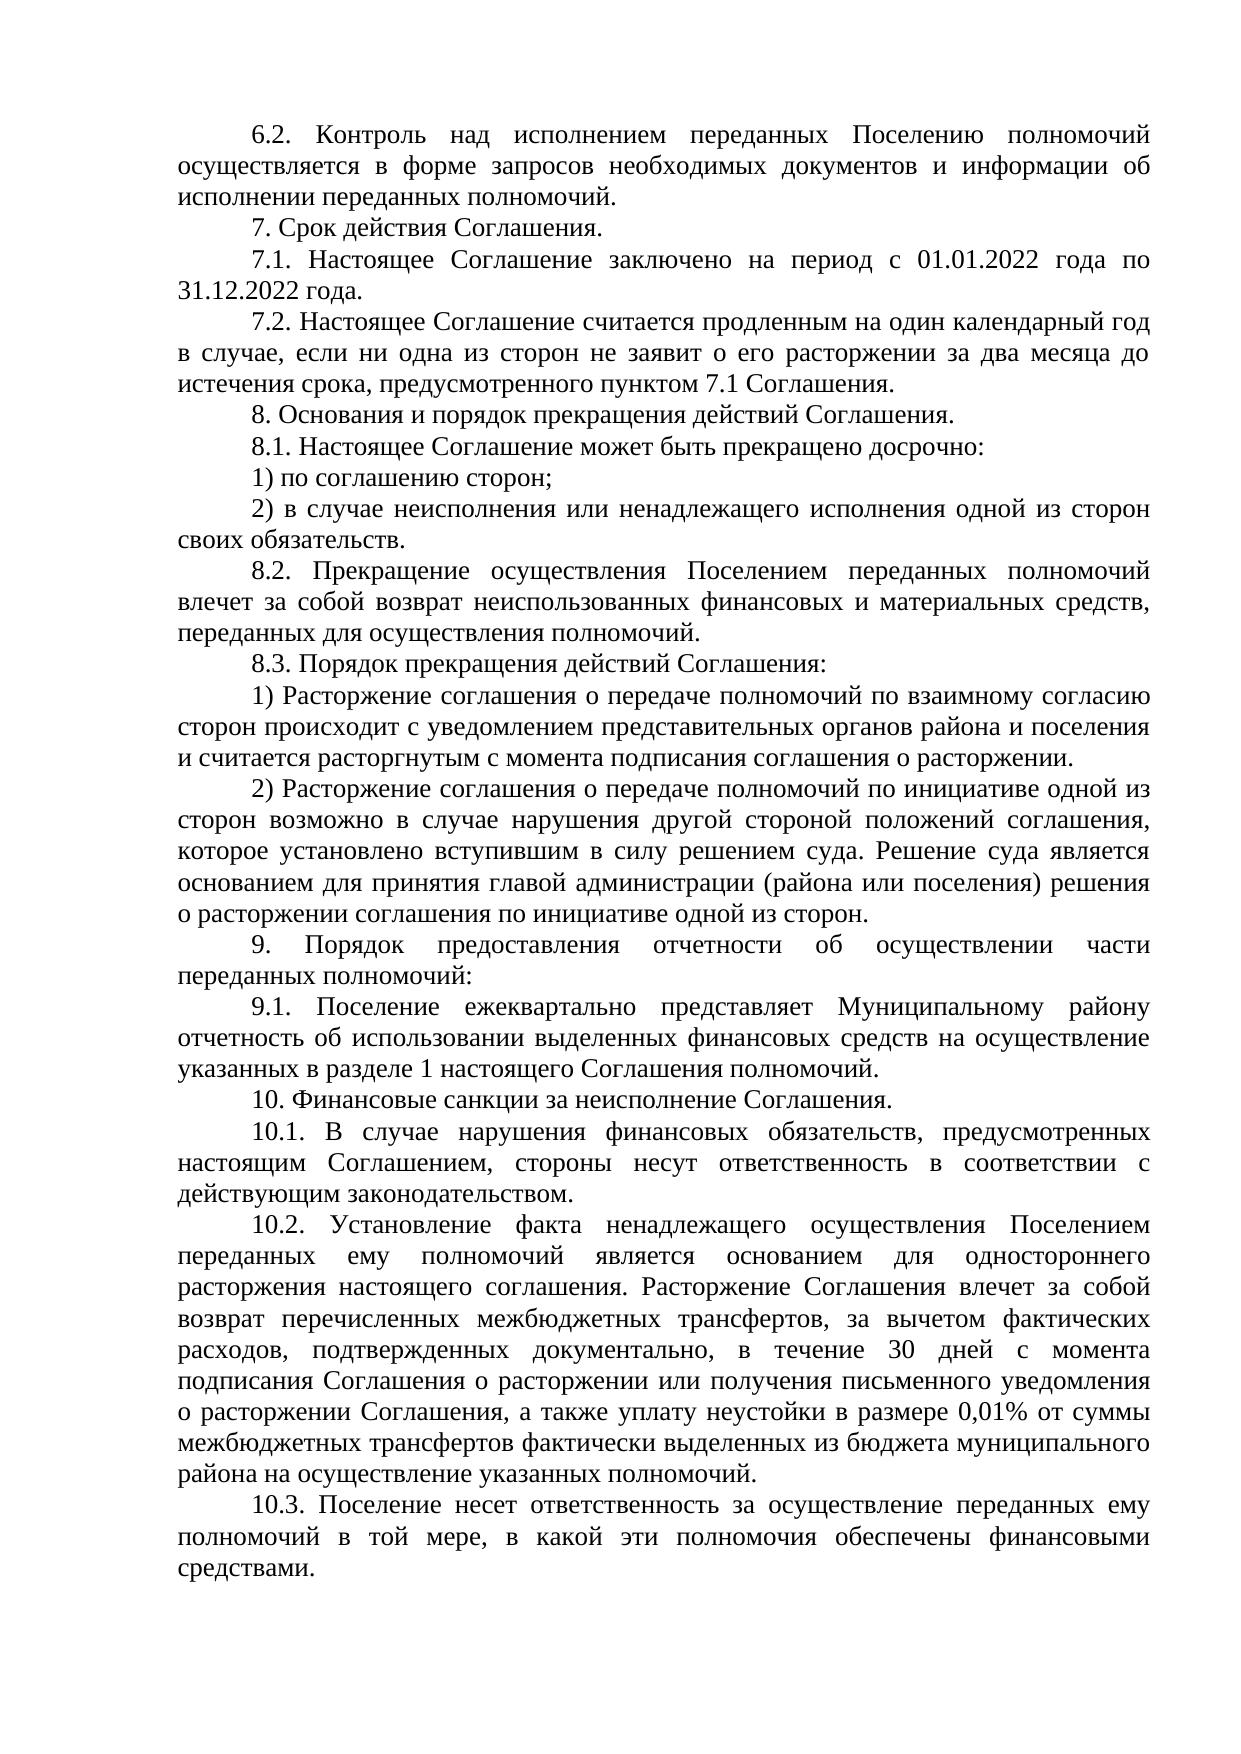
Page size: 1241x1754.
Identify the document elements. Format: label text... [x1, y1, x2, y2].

text 9. Порядок предоставления отчетности об осуществлении части переданных полномочий: [177, 928, 1152, 990]
text 10.2. Установление факта ненадлежащего осуществления Поселением переданных ему полномочий является основанием для одностороннего расторжения настоящего соглашения. Расторжение Соглашения влечет за собой возврат перечисленных межбюджетных трансфертов, за вычетом фактических расходов, подтвержденных документально, в течение 30 дней с момента подписания Соглашения о расторжении или получения письменного уведомления о расторжении Соглашения, а также уплату неустойки в размере 0,01% от суммы межбюджетных трансфертов фактически выделенных из бюджета муниципального района на осуществление указанных полномочий. [177, 1208, 1152, 1488]
text 1) Расторжение соглашения о передаче полномочий по взаимному согласию сторон происходит с уведомлением представительных органов района и поселения и считается расторгнутым с момента подписания соглашения о расторжении. [177, 679, 1152, 772]
text 2) в случае неисполнения или ненадлежащего исполнения одной из сторон своих обязательств. [177, 492, 1152, 554]
text 8.1. Настоящее Соглашение может быть прекращено досрочно: [177, 429, 1152, 461]
text 7.2. Настоящее Соглашение считается продленным на один календарный год в случае, если ни одна из сторон не заявит о его расторжении за два месяца до истечения срока, предусмотренного пунктом 7.1 Соглашения. [177, 305, 1152, 398]
text 10.3. Поселение несет ответственность за осуществление переданных ему полномочий в той мере, в какой эти полномочия обеспечены финансовыми средствами. [177, 1488, 1152, 1582]
text 6.2. Контроль над исполнением переданных Поселению полномочий осуществляется в форме запросов необходимых документов и информации об исполнении переданных полномочий. [177, 118, 1152, 212]
text 8.2. Прекращение осуществления Поселением переданных полномочий влечет за собой возврат неиспользованных финансовых и материальных средств, переданных для осуществления полномочий. [177, 554, 1152, 648]
text 9.1. Поселение ежеквартально представляет Муниципальному району отчетность об использовании выделенных финансовых средств на осуществление указанных в разделе 1 настоящего Соглашения полномочий. [177, 990, 1152, 1084]
text 8.3. Порядок прекращения действий Соглашения: [177, 648, 1152, 679]
text 10.1. В случае нарушения финансовых обязательств, предусмотренных настоящим Соглашением, стороны несут ответственность в соответствии с действующим законодательством. [177, 1115, 1152, 1208]
text 10. Финансовые санкции за неисполнение Соглашения. [177, 1084, 1152, 1115]
text 7.1. Настоящее Соглашение заключено на период с 01.01.2022 года по 31.12.2022 года. [177, 243, 1152, 305]
text 8. Основания и порядок прекращения действий Соглашения. [177, 398, 1152, 429]
text 2) Расторжение соглашения о передаче полномочий по инициативе одной из сторон возможно в случае нарушения другой стороной положений соглашения, которое установлено вступившим в силу решением суда. Решение суда является основанием для принятия главой администрации (района или поселения) решения о расторжении соглашения по инициативе одной из сторон. [177, 772, 1152, 928]
text 7. Срок действия Соглашения. [177, 212, 1152, 243]
text 1) по соглашению сторон; [177, 461, 1152, 492]
